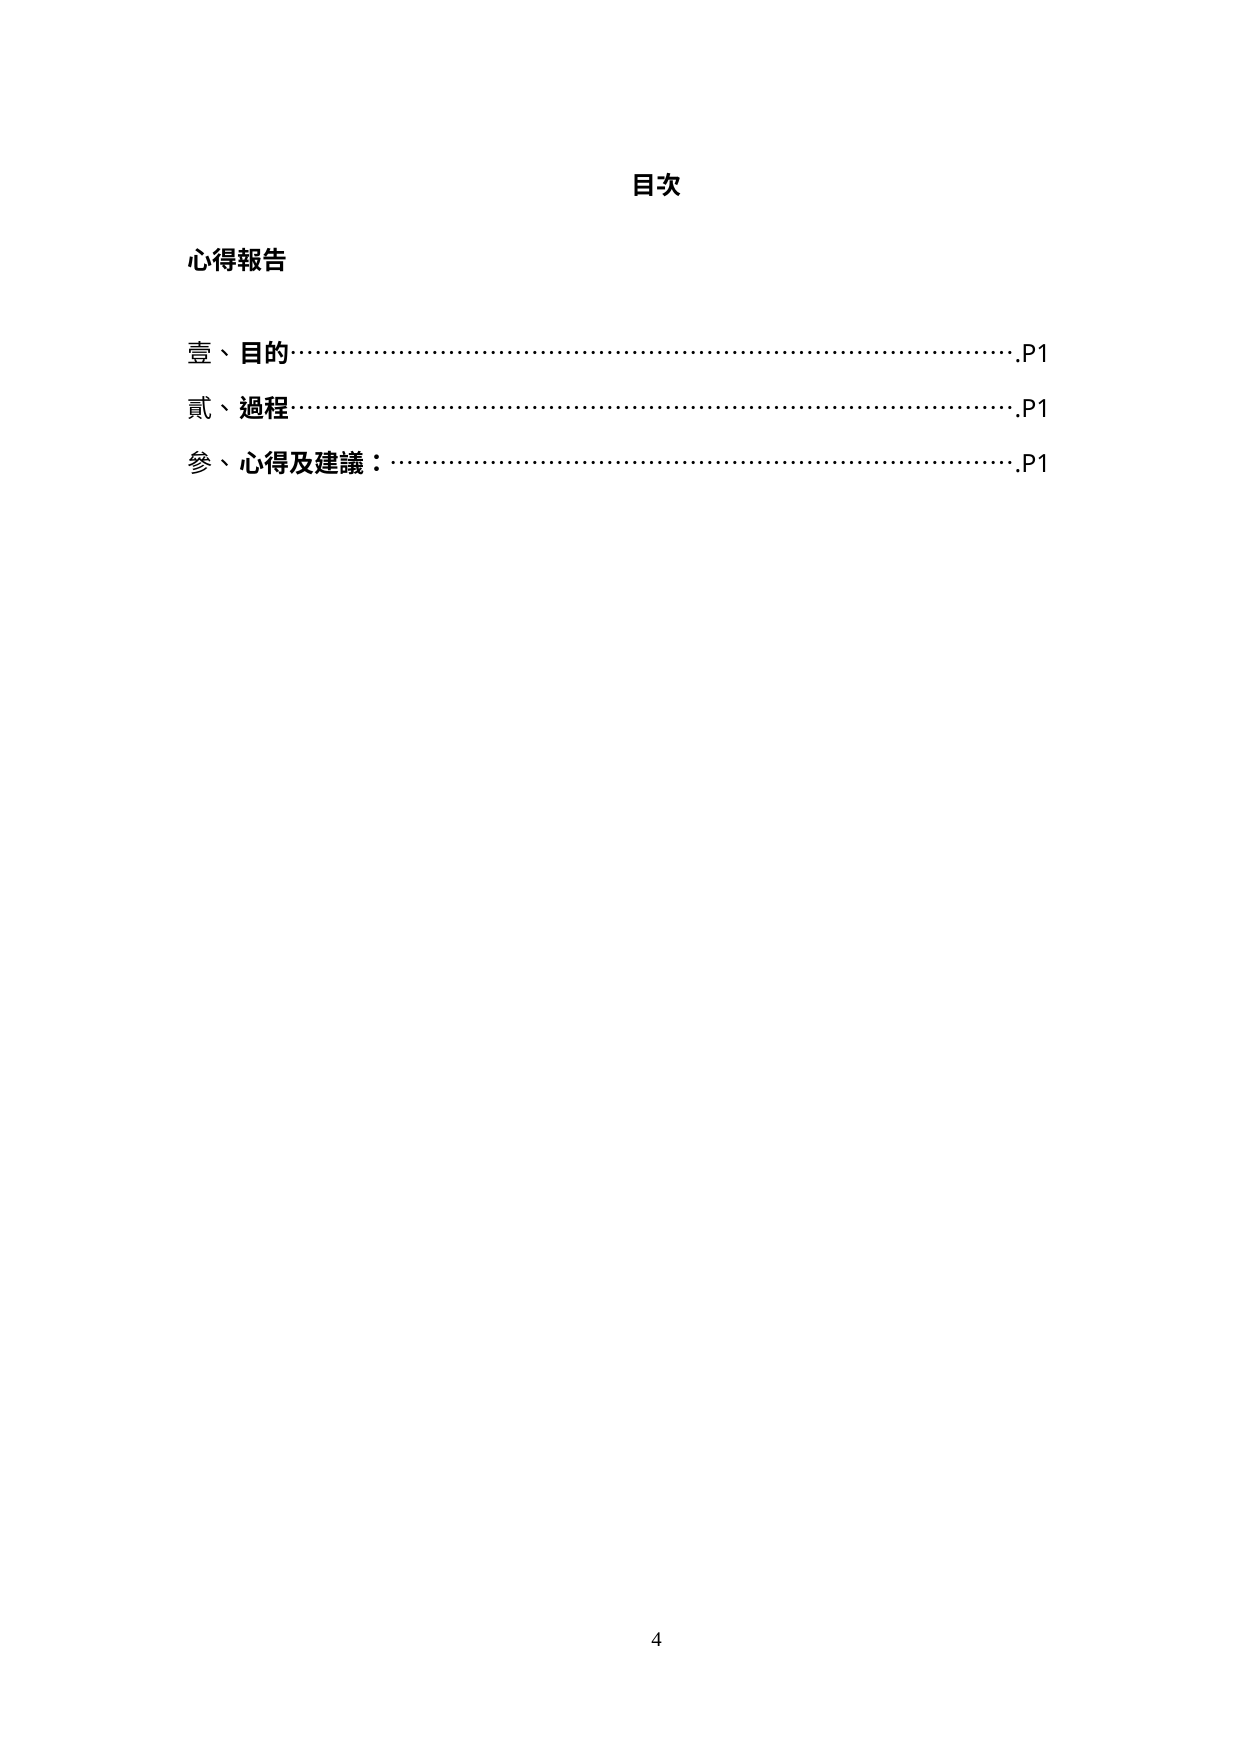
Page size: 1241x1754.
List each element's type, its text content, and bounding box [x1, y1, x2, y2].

text 目次 [187, 164, 1125, 202]
list 心得及建議：………………………………………………………………….P1 [187, 443, 1125, 479]
list 目的…………………………………………………………………………….P1 [187, 333, 1125, 369]
text 心得報告 [187, 239, 1125, 277]
list 過程…………………………………………………………………………….P1 [187, 388, 1125, 424]
